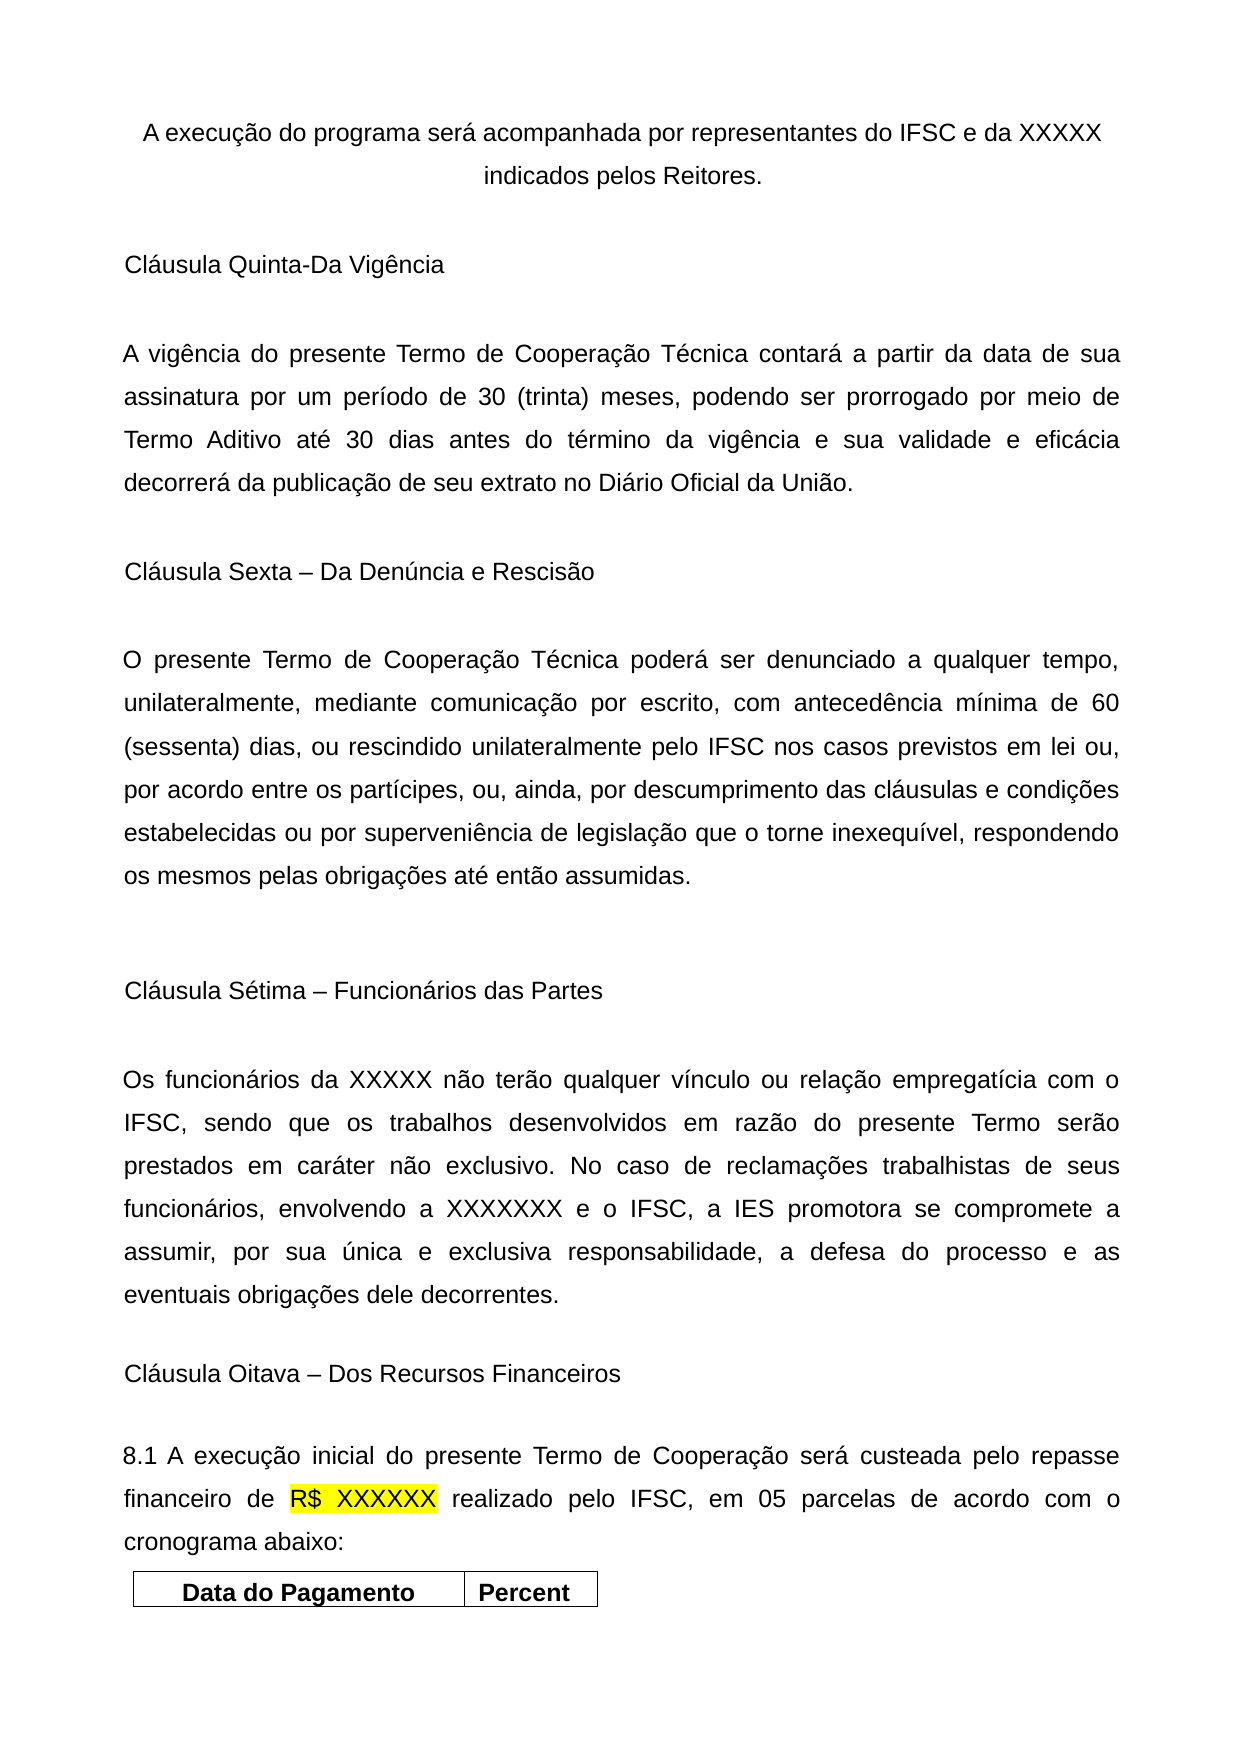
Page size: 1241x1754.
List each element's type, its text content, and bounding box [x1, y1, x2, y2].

table_header Data do Pagamento [134, 1572, 464, 1606]
text O presente Termo de Cooperação Técnica poderá ser denunciado a qualquer tempo, unilateralmente, mediante comunicação por escrito, com antecedência mínima de 60 (sessenta) dias, ou rescindido unilateralmente pelo IFSC nos casos previstos em lei ou, por acordo entre os partícipes, ou, ainda, por descumprimento das cláusulas e condições estabelecidas ou por superveniência de legislação que o torne inexequível, respondendo os mesmos pelas obrigações até então assumidas. [122, 645, 1121, 889]
subtitle Cláusula Oitava – Dos Recursos Financeiros [124, 1359, 1121, 1388]
subtitle Cláusula Sétima – Funcionários das Partes [124, 976, 1121, 1005]
table_header Percent [465, 1572, 597, 1606]
text Os funcionários da XXXXX não terão qualquer vínculo ou relação empregatícia com o IFSC, sendo que os trabalhos desenvolvidos em razão do presente Termo serão prestados em caráter não exclusivo. No caso de reclamações trabalhistas de seus funcionários, envolvendo a XXXXXXX e o IFSC, a IES promotora se compromete a assumir, por sua única e exclusiva responsabilidade, a defesa do processo e as eventuais obrigações dele decorrentes. [122, 1065, 1121, 1309]
subtitle Cláusula Quinta-Da Vigência [124, 250, 1121, 279]
text 8.1 A execução inicial do presente Termo de Cooperação será custeada pelo repasse financeiro de R$ XXXXXX realizado pelo IFSC, em 05 parcelas de acordo com o cronograma abaixo: [122, 1441, 1121, 1556]
subtitle Cláusula Sexta – Da Denúncia e Rescisão [124, 557, 1121, 585]
text A vigência do presente Termo de Cooperação Técnica contará a partir da data de sua assinatura por um período de 30 (trinta) meses, podendo ser prorrogado por meio de Termo Aditivo até 30 dias antes do término da vigência e sua validade e eficácia decorrerá da publicação de seu extrato no Diário Oficial da União. [122, 338, 1122, 497]
text A execução do programa será acompanhada por representantes do IFSC e da XXXXX indicados pelos Reitores. [124, 118, 1122, 190]
